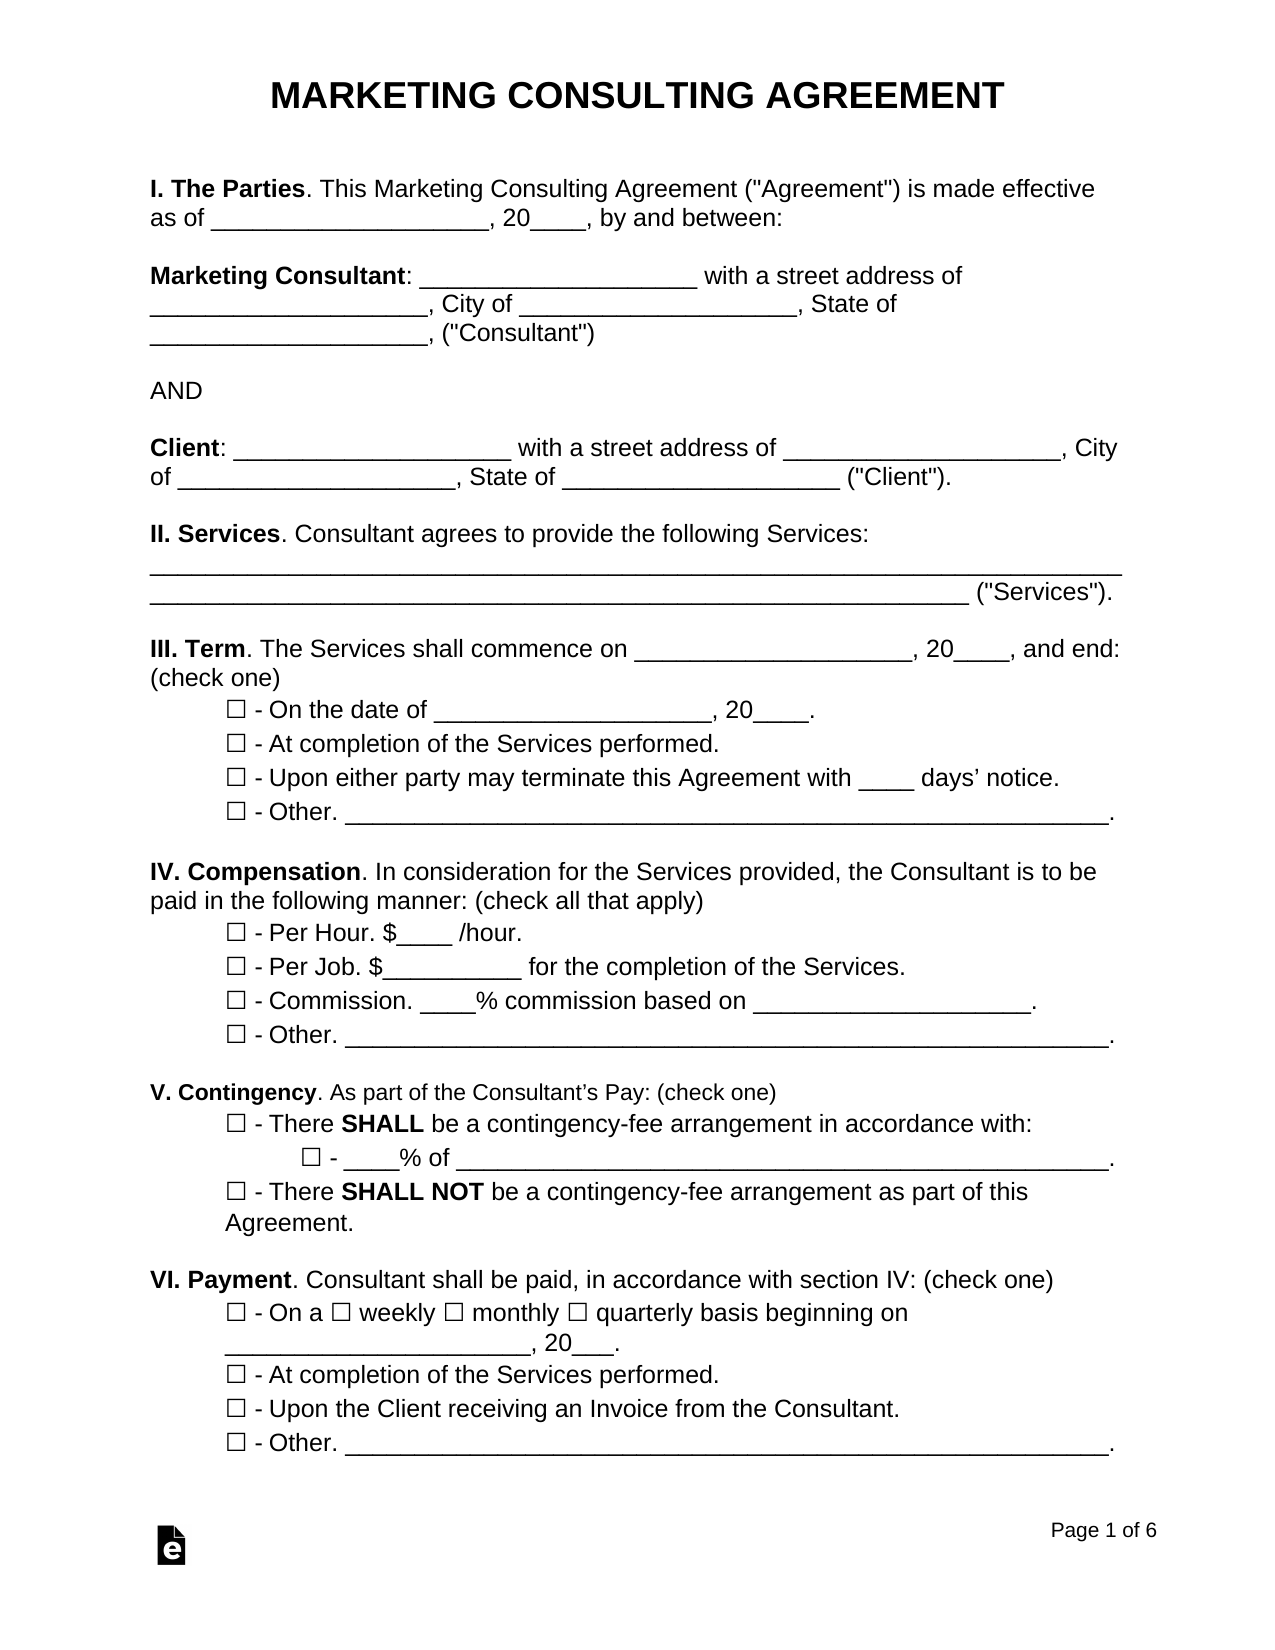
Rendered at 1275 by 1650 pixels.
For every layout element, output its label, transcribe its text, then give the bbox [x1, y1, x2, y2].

text I. The Parties. This Marketing Consulting Agreement ("Agreement") is made effective as of ____________________, 20____, by and between: [150, 174, 1125, 232]
text ☐ - There SHALL NOT be a contingency-fee arrangement as part of this Agreement. [225, 1174, 1125, 1237]
text IV. Compensation. In consideration for the Services provided, the Consultant is to be paid in the following manner: (check all that apply) [150, 857, 1125, 914]
text V. Contingency. As part of the Consultant’s Pay: (check one) [150, 1079, 1125, 1106]
text ☐ - On the date of ____________________, 20____. [225, 692, 1125, 726]
text ☐ - Per Job. $__________ for the completion of the Services. [225, 948, 1125, 982]
text ☐ - Commission. ____% commission based on ____________________. [225, 982, 1125, 1017]
text ☐ - There SHALL be a contingency-fee arrangement in accordance with: [225, 1106, 1125, 1140]
text ☐ - ____% of _______________________________________________. [300, 1140, 1125, 1174]
text ☐ - Upon the Client receiving an Invoice from the Consultant. [225, 1391, 1125, 1425]
text ☐ - At completion of the Services performed. [225, 726, 1125, 760]
text AND [150, 376, 1125, 404]
text ☐ - Other. _______________________________________________________. [225, 794, 1125, 828]
text ☐ - Upon either party may terminate this Agreement with ____ days’ notice. [225, 760, 1125, 794]
text ☐ - Other. _______________________________________________________. [225, 1425, 1125, 1459]
text ☐ - At completion of the Services performed. [225, 1357, 1125, 1391]
text ______________________________________________________________________ [150, 548, 1125, 577]
text II. Services. Consultant agrees to provide the following Services: [150, 519, 1125, 548]
text ___________________________________________________________ ("Services"). [150, 577, 1125, 606]
text VI. Payment. Consultant shall be paid, in accordance with section IV: (check one) [150, 1265, 1125, 1294]
text Marketing Consultant: ____________________ with a street address of ____________________, City of ____________________, State of ____________________, ("Consultant") [150, 261, 1125, 347]
text ☐ - Other. _______________________________________________________. [225, 1017, 1125, 1051]
text MARKETING CONSULTING AGREEMENT [150, 74, 1125, 117]
text III. Term. The Services shall commence on ____________________, 20____, and end: (check one) [150, 634, 1125, 692]
text ☐ - Per Hour. $____ /hour. [225, 914, 1125, 948]
text ☐ - On a ☐ weekly ☐ monthly ☐ quarterly basis beginning on ______________________, 20___. [225, 1294, 1125, 1357]
text Client: ____________________ with a street address of ____________________, City of ____________________, State of ____________________ ("Client"). [150, 433, 1125, 491]
